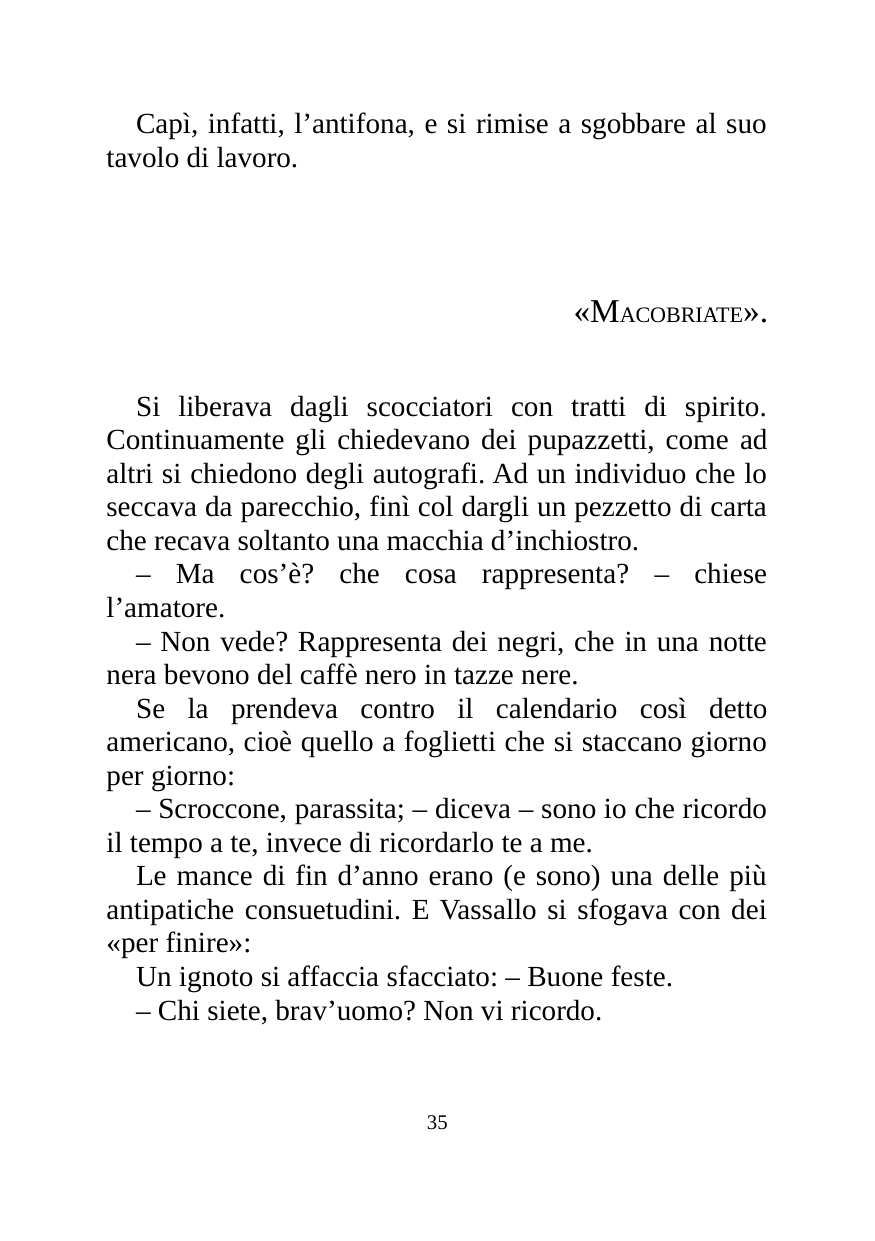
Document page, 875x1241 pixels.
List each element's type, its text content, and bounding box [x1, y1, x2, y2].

text – Ma cos’è? che cosa rappresenta? – chiese l’amatore. [106, 557, 768, 624]
text – Chi siete, brav’uomo? Non vi ricordo. [106, 993, 768, 1026]
subtitle «Macobriate». [106, 291, 768, 330]
text Le mance di fin d’anno erano (e sono) una delle più antipatiche consuetudini. E Vassallo si sfogava con dei «per finire»: [106, 858, 768, 959]
text – Non vede? Rappresenta dei negri, che in una notte nera bevono del caffè nero in tazze nere. [106, 624, 768, 691]
text Si liberava dagli scocciatori con tratti di spirito. Continuamente gli chiedevano dei pupazzetti, come ad altri si chiedono degli autografi. Ad un individuo che lo seccava da parecchio, finì col dargli un pezzetto di carta che recava soltanto una macchia d’inchiostro. [106, 389, 768, 557]
text Capì, infatti, l’antifona, e si rimise a sgobbare al suo tavolo di lavoro. [106, 106, 768, 173]
text Un ignoto si affaccia sfacciato: – Buone feste. [106, 959, 768, 993]
text – Scroccone, parassita; – diceva – sono io che ricordo il tempo a te, invece di ricordarlo te a me. [106, 791, 768, 858]
text Se la prendeva contro il calendario così detto americano, cioè quello a foglietti che si staccano giorno per giorno: [106, 691, 768, 791]
